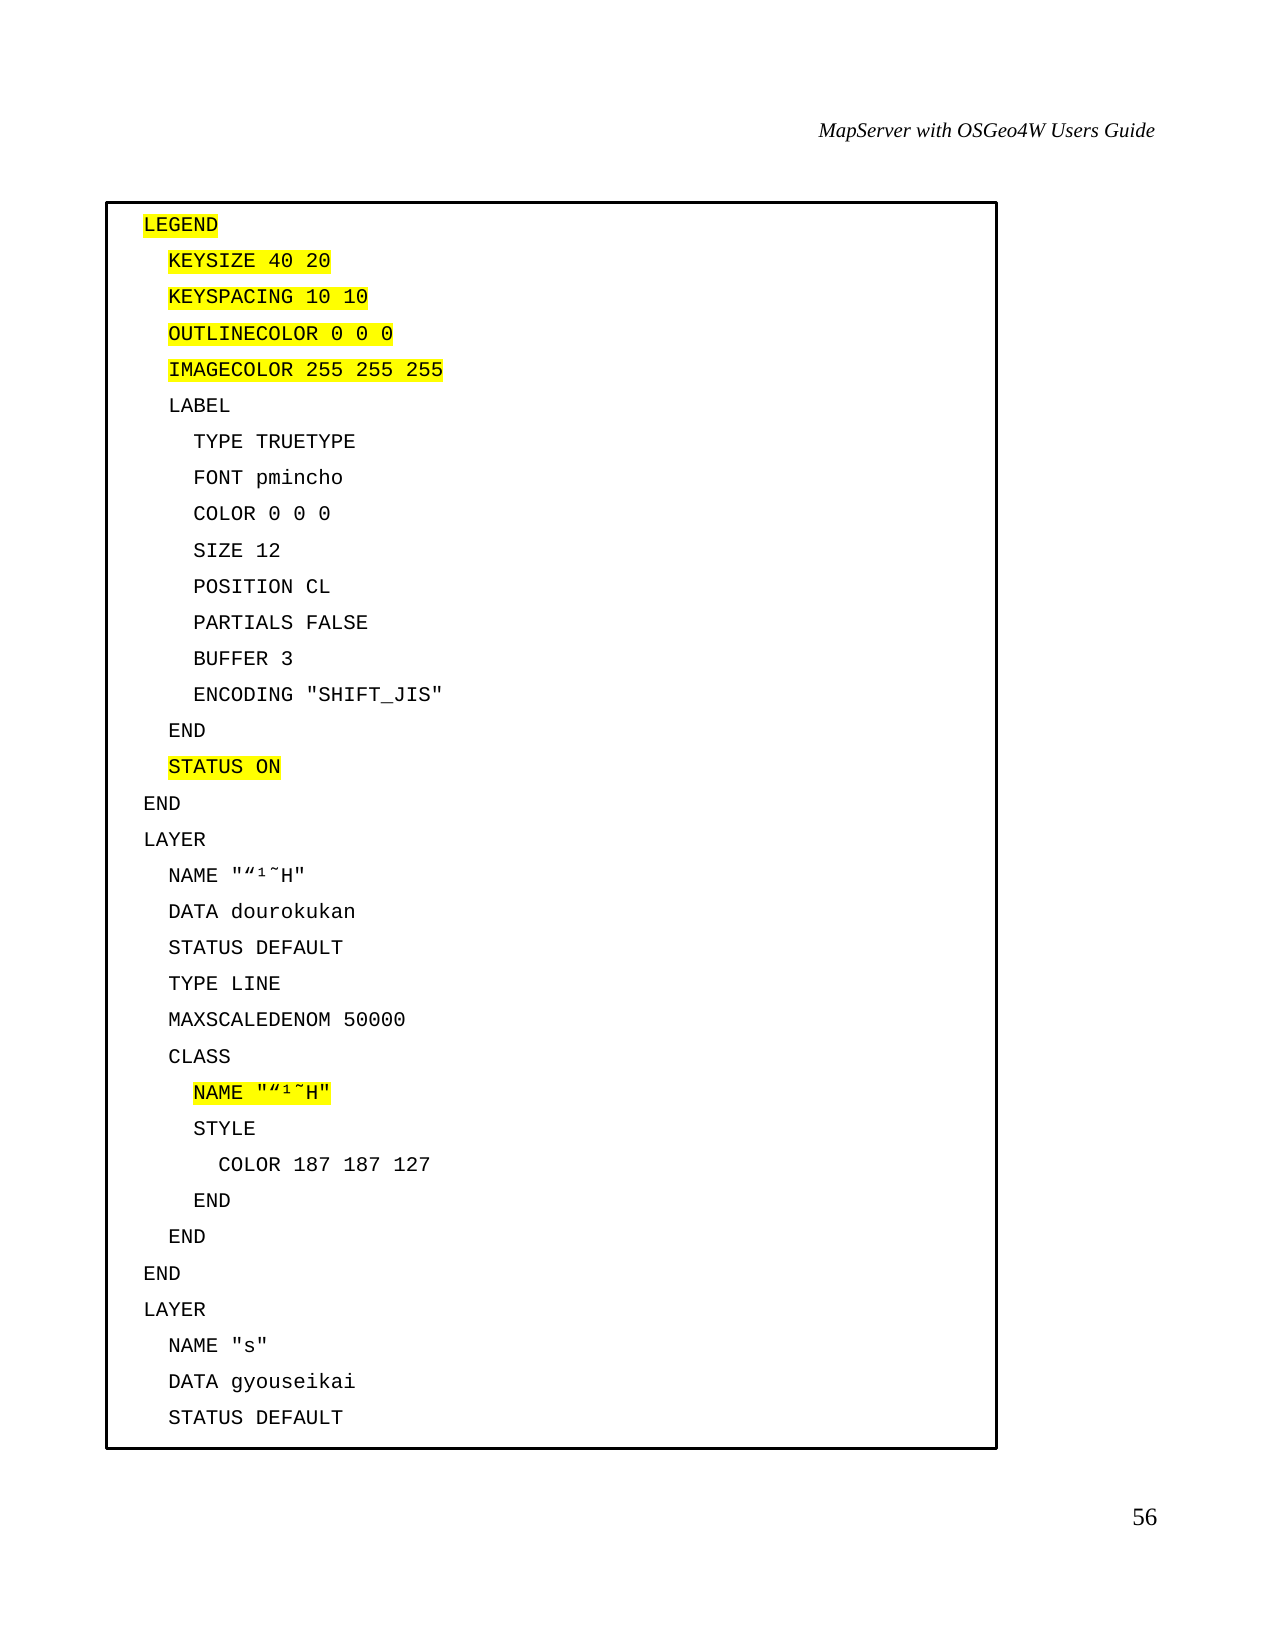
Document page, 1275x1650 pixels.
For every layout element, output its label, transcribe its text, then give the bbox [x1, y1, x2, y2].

text END [118, 1190, 995, 1214]
text ENCODING "SHIFT_JIS" [118, 684, 995, 708]
text [998, 576, 1157, 599]
text NAME "“¹˜H" [118, 1082, 995, 1105]
text [998, 539, 1157, 563]
text PARTIALS FALSE [118, 612, 995, 636]
text BUFFER 3 [118, 648, 995, 672]
text [998, 684, 1157, 708]
text [998, 1262, 1157, 1286]
text NAME "“¹˜H" [118, 865, 995, 888]
text STATUS ON [118, 756, 995, 780]
text [998, 395, 1157, 419]
text [998, 793, 1157, 816]
text [998, 1118, 1157, 1142]
text END [118, 793, 995, 816]
text SIZE 12 [118, 539, 995, 563]
text [998, 431, 1157, 455]
text [998, 1082, 1157, 1105]
text [998, 467, 1157, 491]
text STATUS DEFAULT [118, 1407, 995, 1431]
text MAXSCALEDENOM 50000 [118, 1009, 995, 1033]
text [998, 612, 1157, 636]
text [998, 756, 1157, 780]
text [998, 1009, 1157, 1033]
text END [118, 1262, 995, 1286]
text [998, 937, 1157, 961]
text KEYSPACING 10 10 [118, 287, 995, 310]
text STYLE [118, 1118, 995, 1142]
text [998, 973, 1157, 997]
text [998, 1190, 1157, 1214]
text OUTLINECOLOR 0 0 0 [118, 323, 995, 346]
text LAYER [118, 829, 995, 852]
text [998, 720, 1157, 744]
text COLOR 187 187 127 [118, 1154, 995, 1178]
text [998, 1226, 1157, 1250]
text END [118, 720, 995, 744]
text [998, 1154, 1157, 1178]
text POSITION CL [118, 576, 995, 599]
text END [118, 1226, 995, 1250]
text CLASS [118, 1046, 995, 1069]
text [998, 865, 1157, 888]
text LAYER [118, 1299, 995, 1322]
text DATA dourokukan [118, 901, 995, 925]
text [998, 1046, 1157, 1069]
text STATUS DEFAULT [118, 937, 995, 961]
text IMAGECOLOR 255 255 255 [118, 359, 995, 382]
text [998, 1407, 1157, 1431]
text [998, 359, 1157, 382]
text [998, 323, 1157, 346]
text [998, 1371, 1157, 1394]
text KEYSIZE 40 20 [118, 250, 995, 274]
text TYPE LINE [118, 973, 995, 997]
text [998, 648, 1157, 672]
text [998, 287, 1157, 310]
text [998, 250, 1157, 274]
text COLOR 0 0 0 [118, 503, 995, 527]
text [998, 1335, 1157, 1358]
text NAME "s­" [118, 1335, 995, 1358]
text FONT pmincho [118, 467, 995, 491]
text LABEL [118, 395, 995, 419]
text LEGEND [118, 214, 995, 238]
text [998, 901, 1157, 925]
text [998, 829, 1157, 852]
text DATA gyouseikai [118, 1371, 995, 1394]
text [998, 1299, 1157, 1322]
text TYPE TRUETYPE [118, 431, 995, 455]
text [998, 214, 1157, 238]
text [998, 503, 1157, 527]
